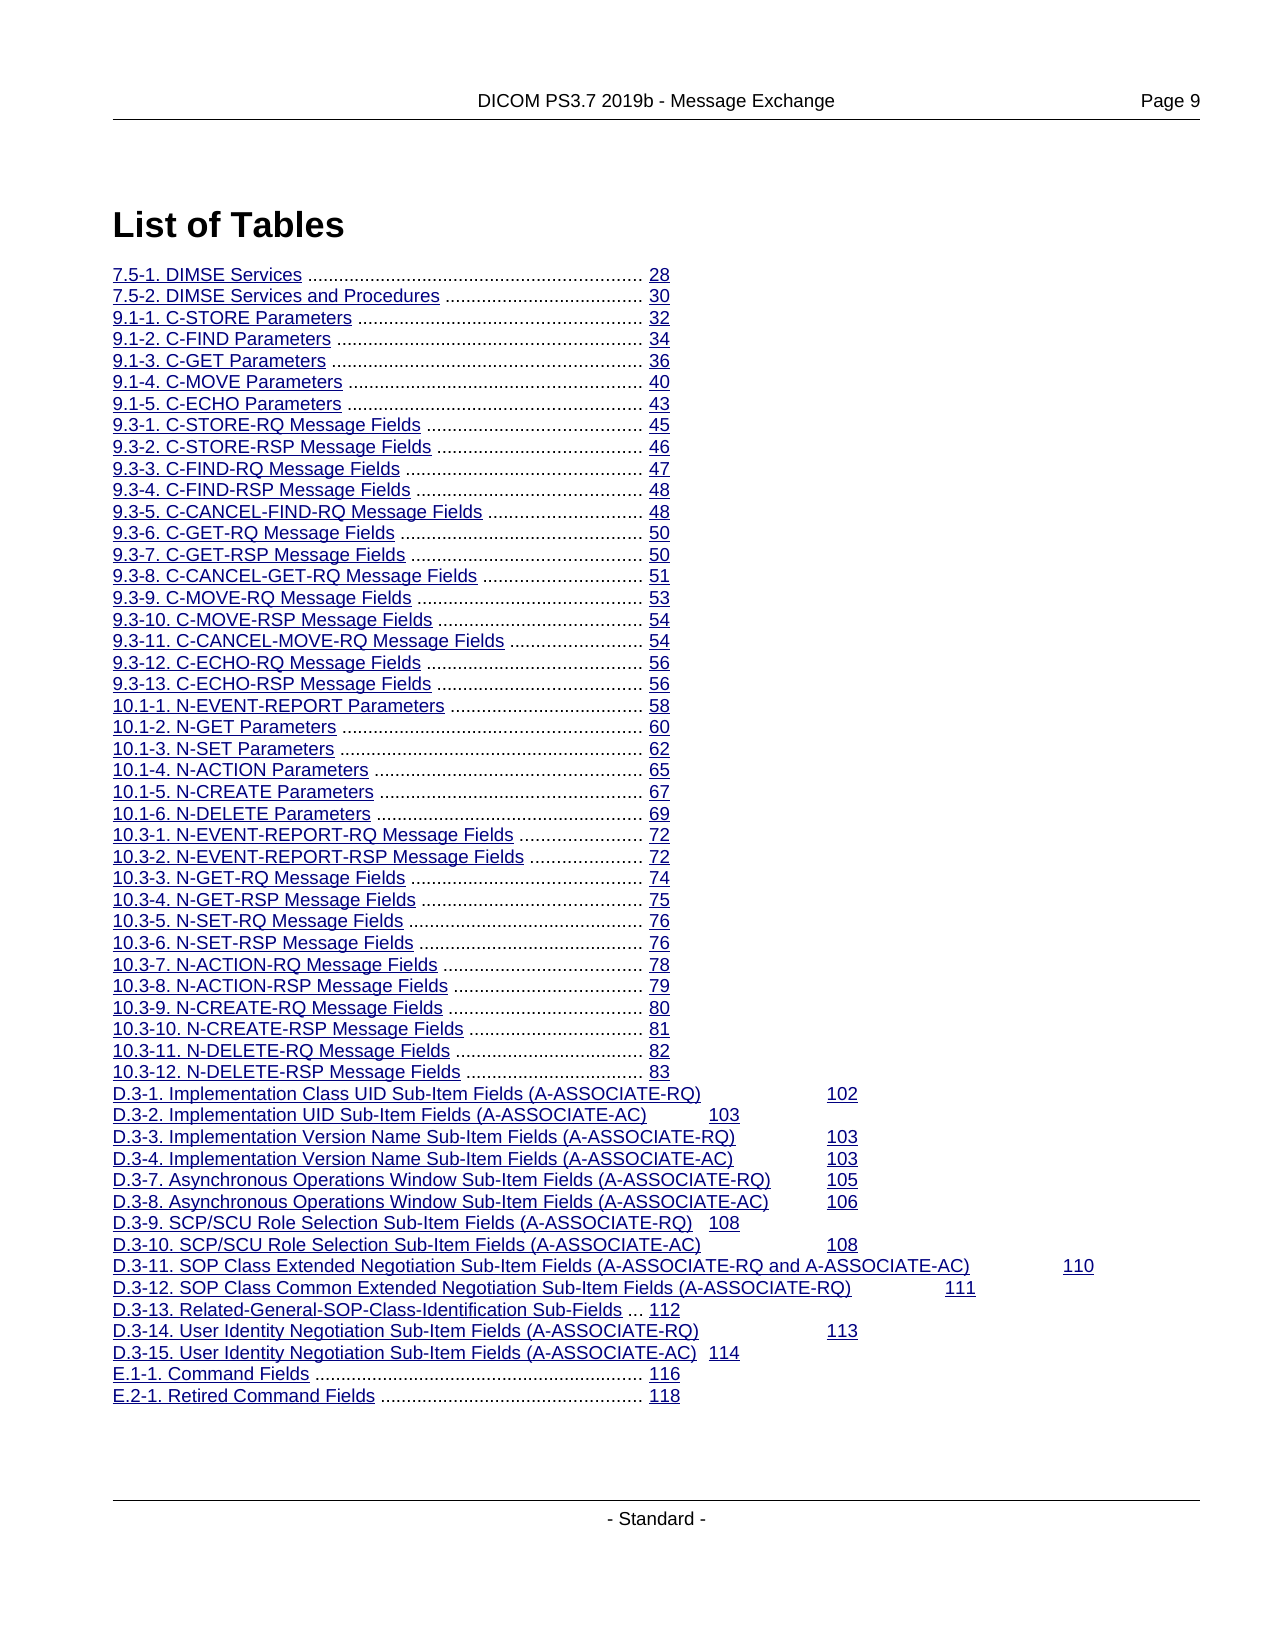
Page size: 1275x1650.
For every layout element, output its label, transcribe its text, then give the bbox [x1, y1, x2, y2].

text E.2-1. Retired Command Fields 0 [112, 1384, 1175, 1406]
text D.3-11. SOP Class Extended Negotiation Sub-Item Fields (A-ASSOCIATE-RQ and A-ASSOCIATE-AC) 0 [112, 1255, 1175, 1277]
text List of Tables [112, 204, 1200, 245]
text 10.3-6. N-SET-RSP Message Fields 0 [112, 932, 1175, 953]
text 9.1-3. C-GET Parameters 0 [112, 349, 1175, 371]
text 9.1-4. C-MOVE Parameters 0 [112, 371, 1175, 393]
text 9.1-1. C-STORE Parameters 0 [112, 306, 1175, 328]
text 9.3-12. C-ECHO-RQ Message Fields 0 [112, 651, 1175, 673]
text 9.1-5. C-ECHO Parameters 0 [112, 393, 1175, 414]
text E.1-1. Command Fields 0 [112, 1363, 1175, 1384]
text D.3-14. User Identity Negotiation Sub-Item Fields (A-ASSOCIATE-RQ) 0 [112, 1320, 1175, 1341]
text 10.3-7. N-ACTION-RQ Message Fields 0 [112, 953, 1175, 975]
text 9.3-2. C-STORE-RSP Message Fields 0 [112, 436, 1175, 457]
text D.3-8. Asynchronous Operations Window Sub-Item Fields (A-ASSOCIATE-AC) 0 [112, 1191, 1175, 1212]
text 10.3-10. N-CREATE-RSP Message Fields 0 [112, 1018, 1175, 1039]
text 10.3-4. N-GET-RSP Message Fields 0 [112, 889, 1175, 910]
text 9.3-3. C-FIND-RQ Message Fields 0 [112, 457, 1175, 479]
text 10.1-3. N-SET Parameters 0 [112, 738, 1175, 759]
text D.3-13. Related-General-SOP-Class-Identification Sub-Fields 0 [112, 1298, 1175, 1320]
text D.3-2. Implementation UID Sub-Item Fields (A-ASSOCIATE-AC) 0 [112, 1104, 1175, 1126]
text 10.3-3. N-GET-RQ Message Fields 0 [112, 867, 1175, 889]
text 9.3-6. C-GET-RQ Message Fields 0 [112, 522, 1175, 544]
text 10.1-2. N-GET Parameters 0 [112, 716, 1175, 738]
text 9.3-4. C-FIND-RSP Message Fields 0 [112, 479, 1175, 501]
text 9.3-5. C-CANCEL-FIND-RQ Message Fields 0 [112, 501, 1175, 522]
text 10.1-1. N-EVENT-REPORT Parameters 0 [112, 694, 1175, 716]
text D.3-9. SCP/SCU Role Selection Sub-Item Fields (A-ASSOCIATE-RQ) 0 [112, 1212, 1175, 1234]
text 9.3-11. C-CANCEL-MOVE-RQ Message Fields 0 [112, 630, 1175, 651]
text 10.3-8. N-ACTION-RSP Message Fields 0 [112, 975, 1175, 996]
text 9.3-8. C-CANCEL-GET-RQ Message Fields 0 [112, 565, 1175, 587]
text 10.3-2. N-EVENT-REPORT-RSP Message Fields 0 [112, 846, 1175, 867]
text 10.1-6. N-DELETE Parameters 0 [112, 802, 1175, 824]
text 9.3-7. C-GET-RSP Message Fields 0 [112, 544, 1175, 565]
text 9.3-13. C-ECHO-RSP Message Fields 0 [112, 673, 1175, 694]
text D.3-3. Implementation Version Name Sub-Item Fields (A-ASSOCIATE-RQ) 0 [112, 1126, 1175, 1147]
text 10.1-5. N-CREATE Parameters 0 [112, 781, 1175, 802]
text D.3-1. Implementation Class UID Sub-Item Fields (A-ASSOCIATE-RQ) 0 [112, 1083, 1175, 1104]
text 10.3-1. N-EVENT-REPORT-RQ Message Fields 0 [112, 824, 1175, 846]
text 10.3-11. N-DELETE-RQ Message Fields 0 [112, 1039, 1175, 1061]
text 9.3-9. C-MOVE-RQ Message Fields 0 [112, 587, 1175, 608]
text 7.5-2. DIMSE Services and Procedures 0 [112, 285, 1175, 306]
text D.3-12. SOP Class Common Extended Negotiation Sub-Item Fields (A-ASSOCIATE-RQ) 0 [112, 1277, 1175, 1298]
text 9.3-1. C-STORE-RQ Message Fields 0 [112, 414, 1175, 436]
text 9.1-2. C-FIND Parameters 0 [112, 328, 1175, 349]
text D.3-4. Implementation Version Name Sub-Item Fields (A-ASSOCIATE-AC) 0 [112, 1147, 1175, 1169]
text 10.3-12. N-DELETE-RSP Message Fields 0 [112, 1061, 1175, 1083]
text D.3-15. User Identity Negotiation Sub-Item Fields (A-ASSOCIATE-AC) 0 [112, 1341, 1175, 1363]
text D.3-10. SCP/SCU Role Selection Sub-Item Fields (A-ASSOCIATE-AC) 0 [112, 1234, 1175, 1255]
text 10.3-9. N-CREATE-RQ Message Fields 0 [112, 996, 1175, 1018]
text 10.3-5. N-SET-RQ Message Fields 0 [112, 910, 1175, 932]
text 10.1-4. N-ACTION Parameters 0 [112, 759, 1175, 781]
text D.3-7. Asynchronous Operations Window Sub-Item Fields (A-ASSOCIATE-RQ) 0 [112, 1169, 1175, 1191]
text 7.5-1. DIMSE Services 0 [112, 263, 1175, 285]
text 9.3-10. C-MOVE-RSP Message Fields 0 [112, 608, 1175, 630]
